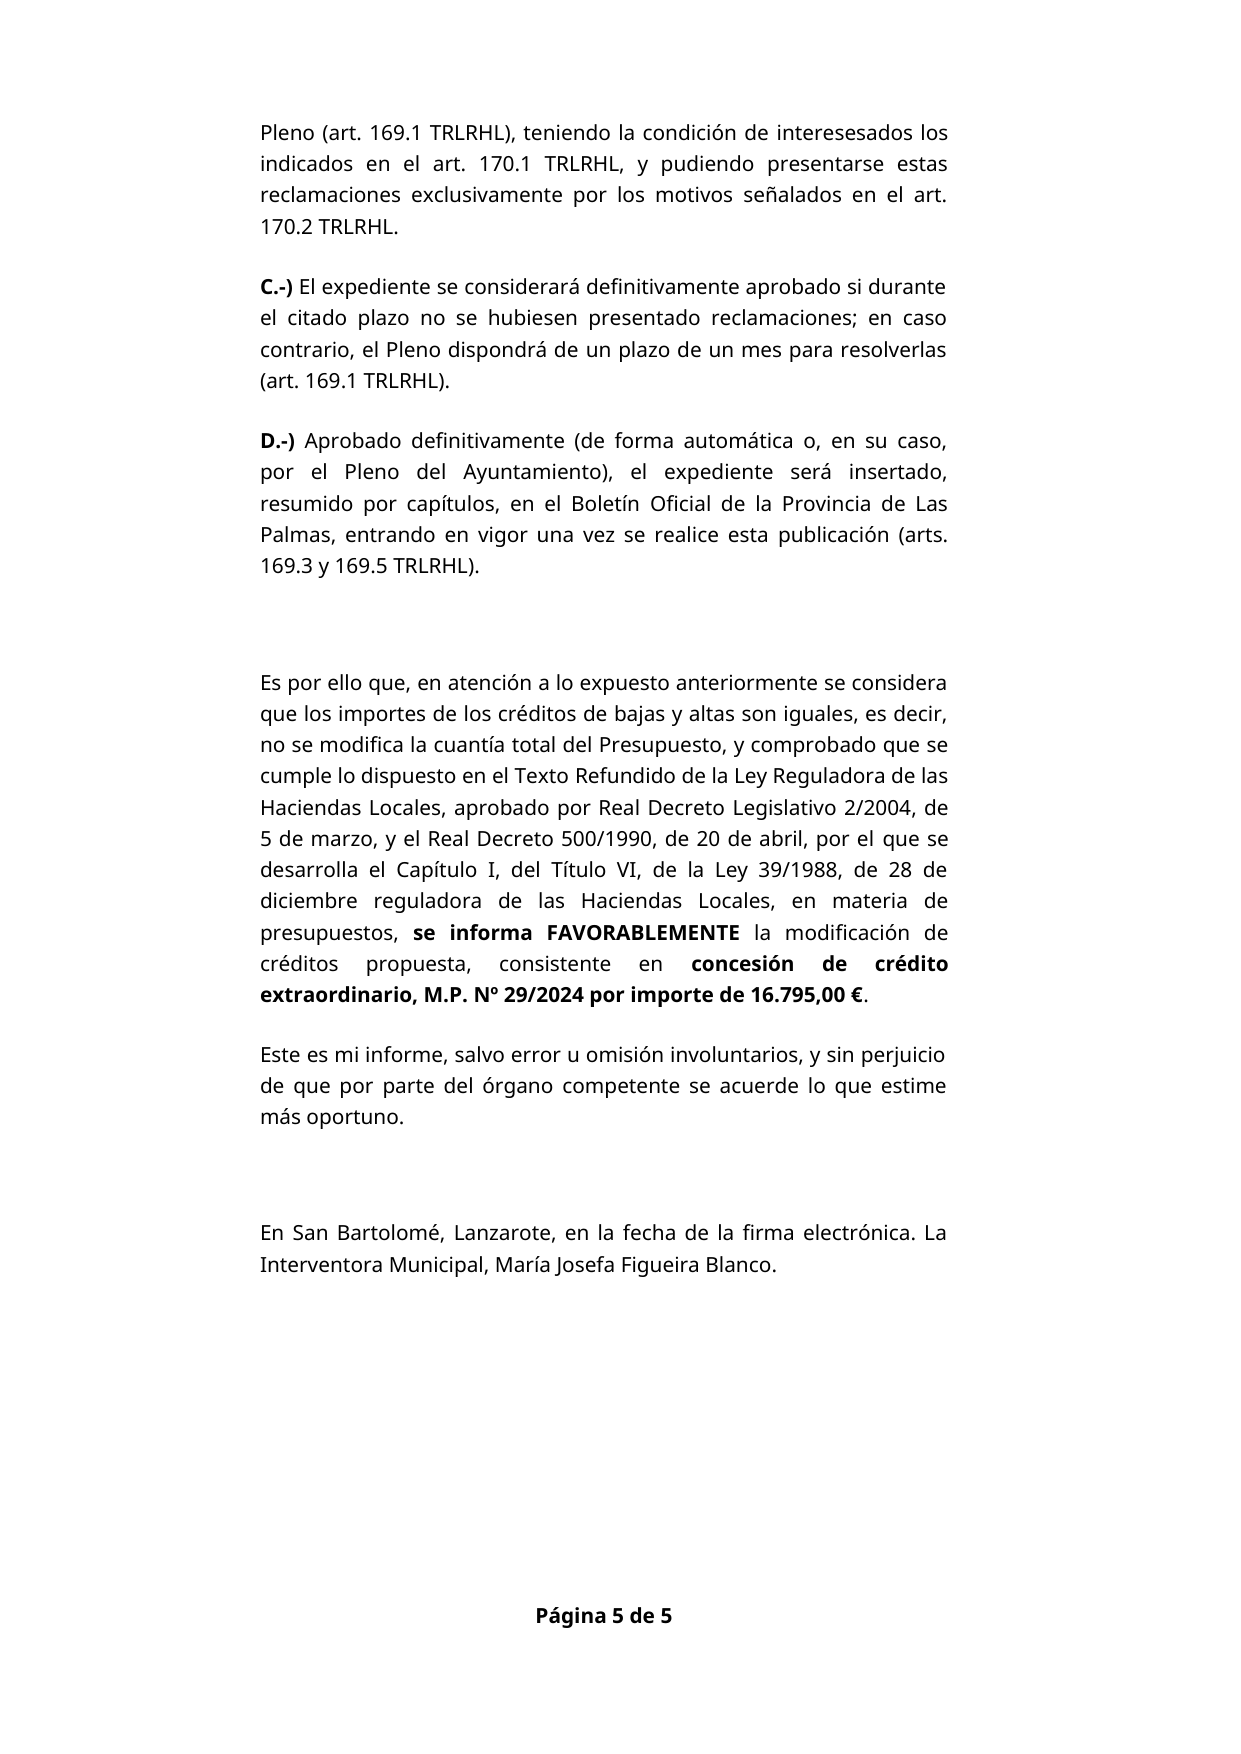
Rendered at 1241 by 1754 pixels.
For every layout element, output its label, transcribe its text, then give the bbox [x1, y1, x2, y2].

text Es por ello que, en atención a lo expuesto anteriormente se considera que los importes de los créditos de bajas y altas son iguales, es decir, no se modifica la cuantía total del Presupuesto, y comprobado que se cumple lo dispuesto en el Texto Refundido de la Ley Reguladora de las Haciendas Locales, aprobado por Real Decreto Legislativo 2/2004, de 5 de marzo, y el Real Decreto 500/1990, de 20 de abril, por el que se desarrolla el Capítulo I, del Título VI, de la Ley 39/1988, de 28 de diciembre reguladora de las Haciendas Locales, en materia de presupuestos, se informa FAVORABLEMENTE la modificación de créditos propuesta, consistente en concesión de crédito extraordinario, M.P. Nº 29/2024 por importe de 16.795,00 €. [260, 668, 949, 1009]
text En San Bartolomé, Lanzarote, en la fecha de la firma electrónica. La Interventora Municipal, María Josefa Figueira Blanco. [260, 1218, 948, 1278]
text Página 5 de 5 [266, 1601, 941, 1629]
text D.-) Aprobado definitivamente (de forma automática o, en su caso, por el Pleno del Ayuntamiento), el expediente será insertado, resumido por capítulos, en el Boletín Oficial de la Provincia de Las Palmas, entrando en vigor una vez se realice esta publicación (arts. 169.3 y 169.5 TRLRHL). [260, 426, 948, 579]
text Este es mi informe, salvo error u omisión involuntarios, y sin perjuicio de que por parte del órgano competente se acuerde lo que estime más oportuno. [260, 1040, 947, 1131]
text Pleno (art. 169.1 TRLRHL), teniendo la condición de interesesados los indicados en el art. 170.1 TRLRHL, y pudiendo presentarse estas reclamaciones exclusivamente por los motivos señalados en el art. 170.2 TRLRHL. [260, 118, 948, 240]
text C.-) El expediente se considerará definitivamente aprobado si durante el citado plazo no se hubiesen presentado reclamaciones; en caso contrario, el Pleno dispondrá de un plazo de un mes para resolverlas (art. 169.1 TRLRHL). [260, 272, 947, 394]
